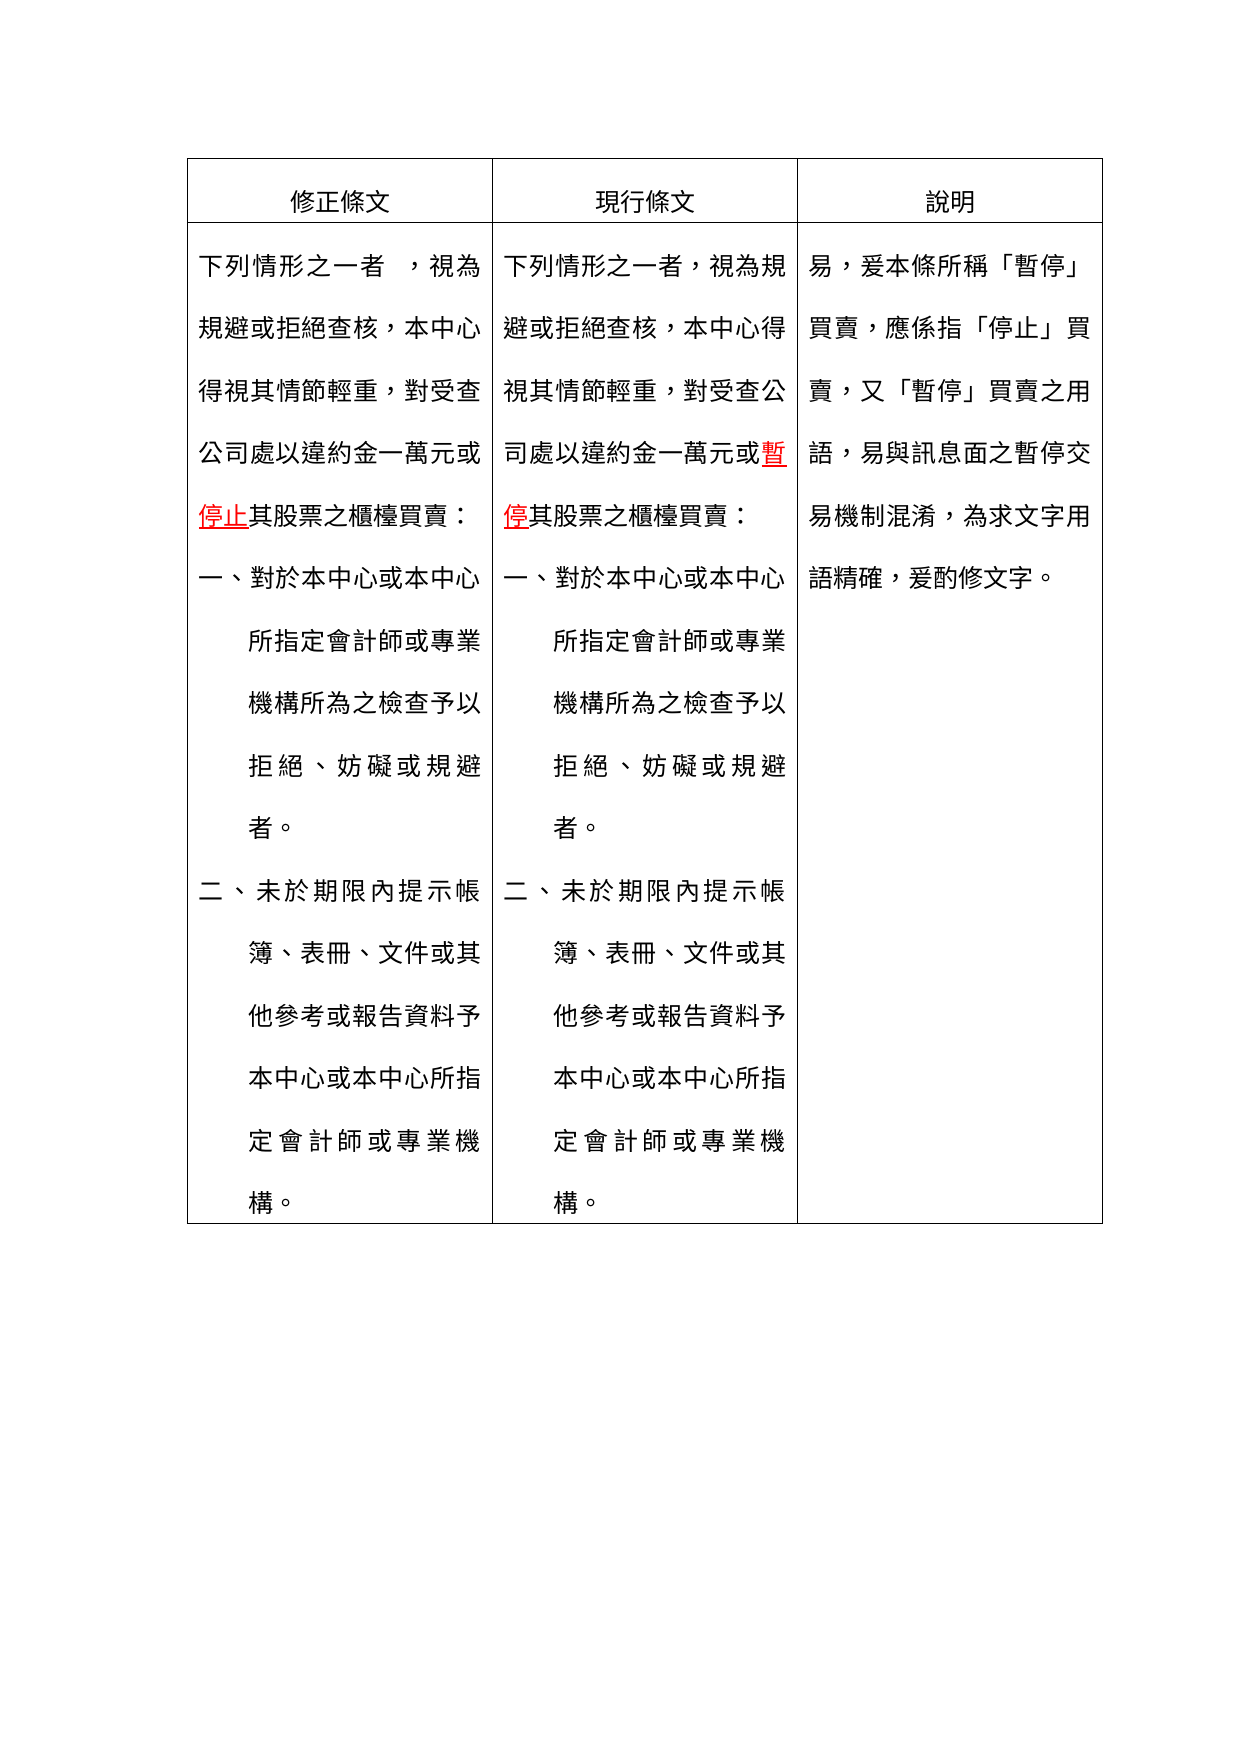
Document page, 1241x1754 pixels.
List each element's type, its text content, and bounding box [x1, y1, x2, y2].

table_header 現行條文 [493, 159, 797, 222]
table_cell 下列情形之一者，視為規避或拒絕查核，本中心得視其情節輕重，對受查公司處以違約金一萬元或暫停其股票之櫃檯買賣： 一、對於本中心或本中心所指定會計師或專業機構所為之檢查予以拒絕、妨礙或規避者。 二、未於期限內提示帳簿、表冊、文件或其他參考或報告資料予本中心或本中心所指定會計師或專業機構。 [493, 223, 797, 1223]
table_header 說明 [798, 159, 1102, 222]
table_header 修正條文 [188, 159, 492, 222]
table_cell 下列情形之一者 ，視為規避或拒絕查核，本中心得視其情節輕重，對受查公司處以違約金一萬元或停止其股票之櫃檯買賣： 一、對於本中心或本中心所指定會計師或專業機構所為之檢查予以拒絕、妨礙或規避者。 二、未於期限內提示帳簿、表冊、文件或其他參考或報告資料予本中心或本中心所指定會計師或專業機構。 [188, 223, 492, 1223]
table_cell 易，爰本條所稱「暫停」買賣，應係指「停止」買賣，又「暫停」買賣之用語，易與訊息面之暫停交易機制混淆，為求文字用語精確，爰酌修文字。 [798, 223, 1102, 1223]
